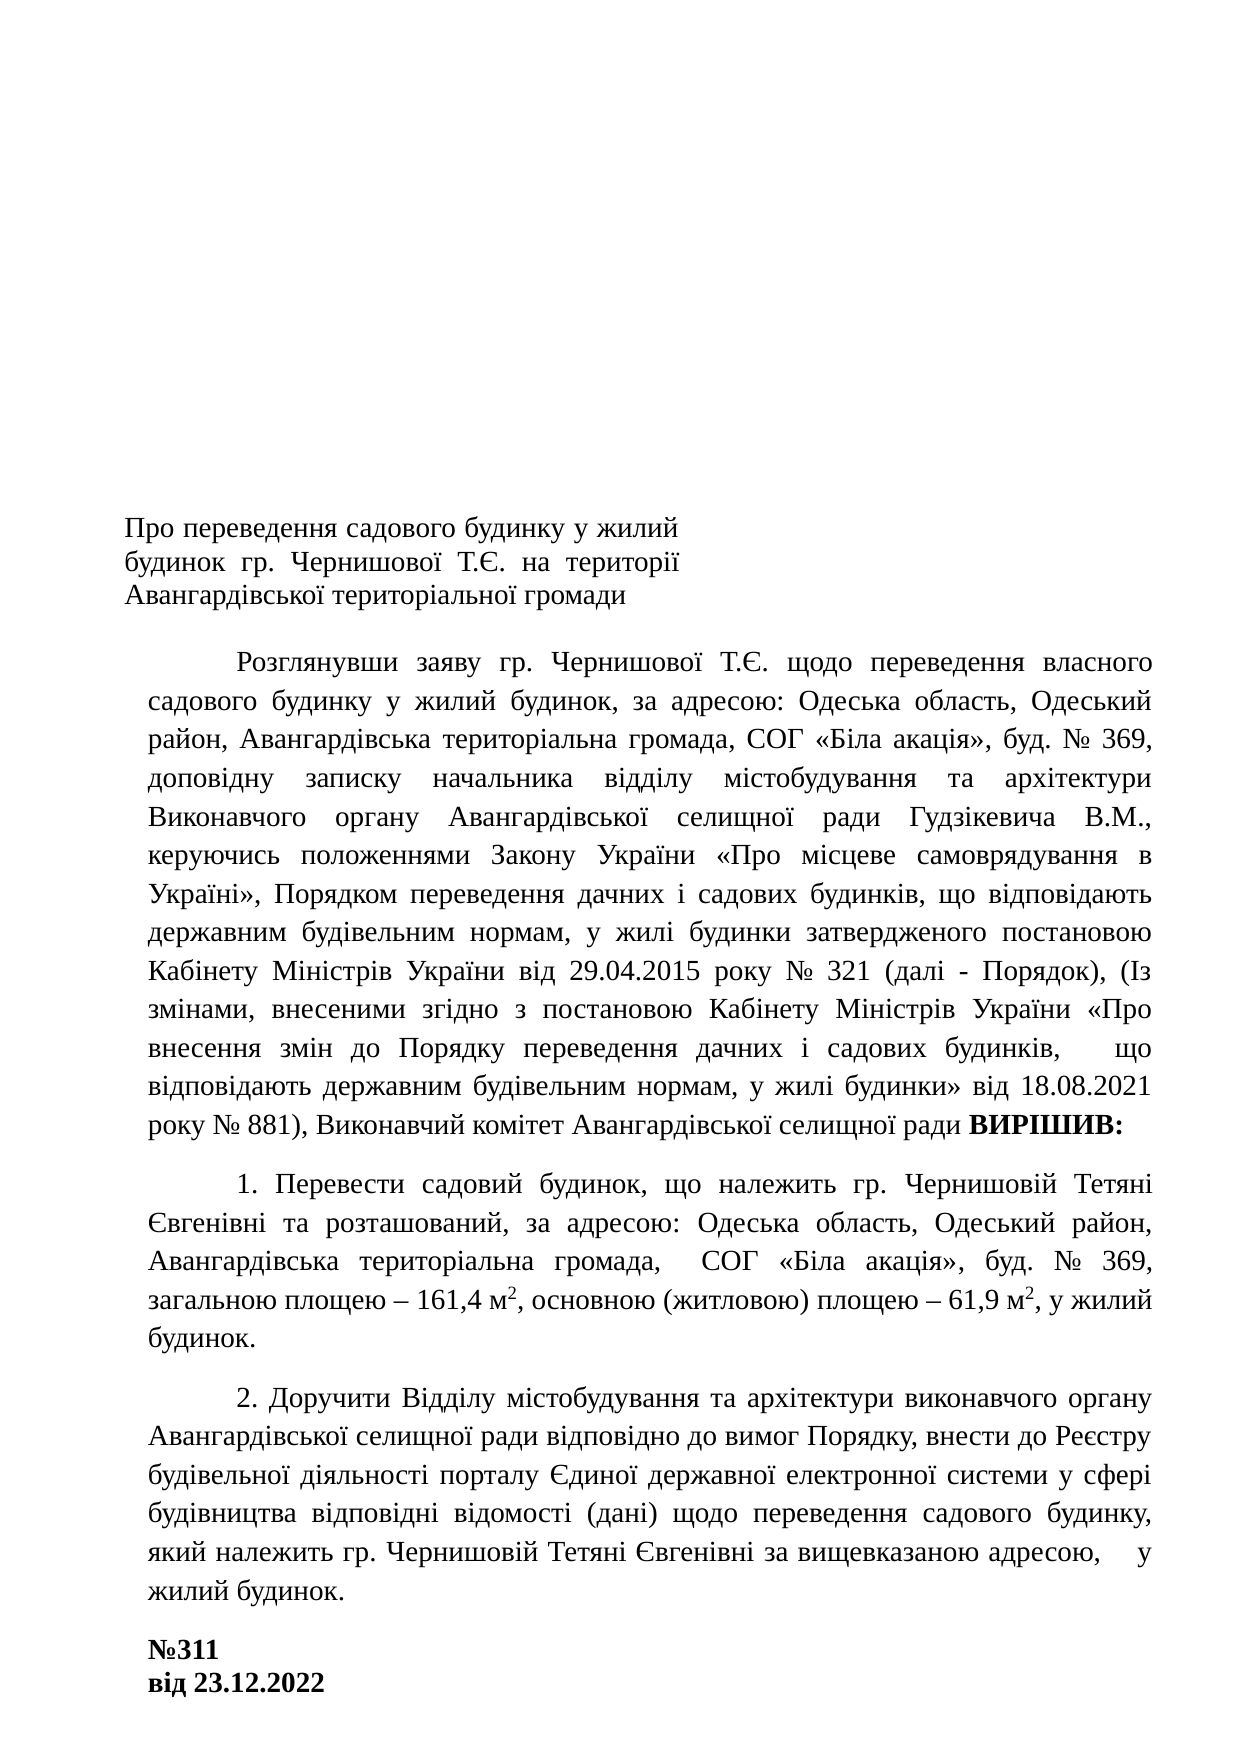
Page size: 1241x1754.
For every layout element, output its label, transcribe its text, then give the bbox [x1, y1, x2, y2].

text 2. Доручити Відділу містобудування та архітектури виконавчого органу Авангардівської селищної ради відповідно до вимог Порядку, внести до Реєстру будівельної діяльності порталу Єдиної державної електронної системи у сфері будівництва відповідні відомості (дані) щодо переведення садового будинку, який належить гр. Чернишовій Тетяні Євгенівні за вищевказаною адресою, у жилий будинок. [148, 1380, 1153, 1606]
text Розглянувши заяву гр. Чернишової Т.Є. щодо переведення власного садового будинку у жилий будинок, за адресою: Одеська область, Одеський район, Авангардівська територіальна громада, СОГ «Біла акація», буд. № 369, доповідну записку начальника відділу містобудування та архітектури Виконавчого органу Авангардівської селищної ради Гудзікевича В.М., керуючись положеннями Закону України «Про місцеве самоврядування в Україні», Порядком переведення дачних і садових будинків, що відповідають державним будівельним нормам, у жилі будинки затвердженого постановою Кабінету Міністрів України від 29.04.2015 року № 321 (далі - Порядок), (Із змінами, внесеними згідно з постановою Кабінету Міністрів України «Про внесення змін до Порядку переведення дачних і садових будинків, що відповідають державним будівельним нормам, у жилі будинки» від 18.08.2021 року № 881), Виконавчий комітет Авангардівської селищної ради ВИРІШИВ: [148, 644, 1153, 1141]
text №311 [148, 1632, 1152, 1666]
text від 23.12.2022 [148, 1666, 1153, 1699]
text 1. Перевести садовий будинок, що належить гр. Чернишовій Тетяні Євгенівні та розташований, за адресою: Одеська область, Одеський район, Авангардівська територіальна громада, СОГ «Біла акація», буд. № 369, загальною площею – 161,4 м2, основною (житловою) площею – 61,9 м2, у жилий будинок. [148, 1166, 1153, 1354]
table_header Про переведення садового будинку у жилий будинок гр. Чернишової Т.Є. на території Авангардівської територіальної громади [113, 122, 694, 644]
